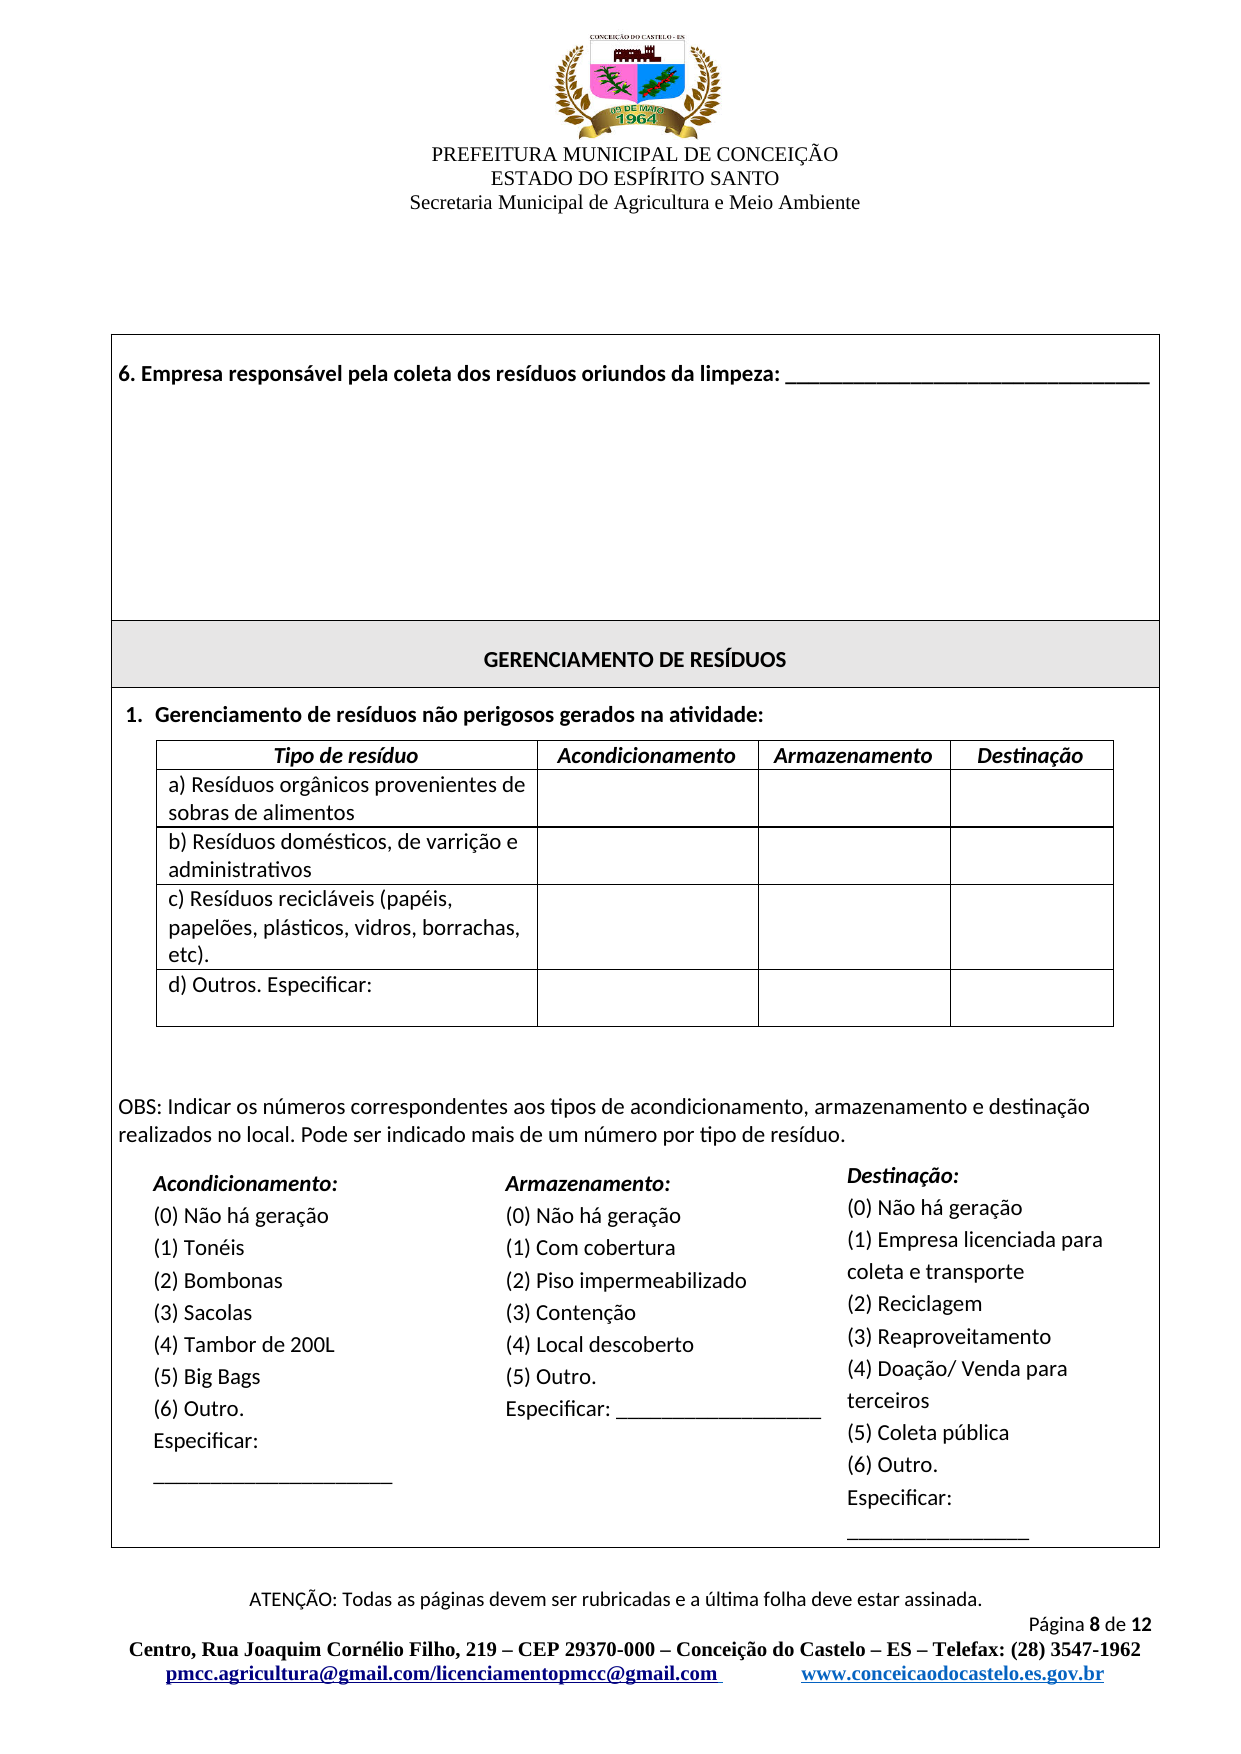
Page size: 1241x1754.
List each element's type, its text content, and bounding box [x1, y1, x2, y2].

table_cell [538, 885, 758, 969]
table_cell [538, 828, 758, 883]
table_header Acondicionamento: (0) Não há geração (1) Tonéis (2) Bombonas (3) Sacolas (4) Tambor de 200L (5) Big Bags (6) Outro. Especificar: _____________________ [146, 1161, 498, 1546]
table_cell [951, 770, 1113, 826]
table_header Destinação [951, 741, 1113, 769]
table_cell GERENCIAMENTO DE RESÍDUOS [112, 621, 1159, 687]
table_cell Gerenciamento de resíduos não perigosos gerados na atividade: OBS: Indicar os números correspondentes aos tipos de acondicionamento, armazenamento e destinação realizados no local. Pode ser indicado mais de um número por tipo de resíduo. [112, 688, 1159, 1546]
table_cell [759, 770, 950, 826]
table_header Tipo de resíduo [157, 741, 537, 769]
table_cell [538, 770, 758, 826]
table_cell [951, 828, 1113, 883]
table_cell [759, 828, 950, 883]
table_cell [759, 885, 950, 969]
table_header Destinação: (0) Não há geração (1) Empresa licenciada para coleta e transporte (2) Reciclagem (3) Reaproveitamento (4) Doação/ Venda para terceiros (5) Coleta pública (6) Outro. Especificar: ________________ [840, 1161, 1124, 1546]
table_cell d) Outros. Especificar: [157, 970, 537, 1026]
table_header Armazenamento [759, 741, 950, 769]
table_cell [759, 970, 950, 1026]
table_cell [951, 885, 1113, 969]
table_header Armazenamento: (0) Não há geração (1) Com cobertura (2) Piso impermeabilizado (3) Contenção (4) Local descoberto (5) Outro. Especificar: __________________ [498, 1161, 839, 1546]
table_cell [951, 970, 1113, 1026]
table_cell a) Resíduos orgânicos provenientes de sobras de alimentos [157, 770, 537, 826]
table_cell [538, 970, 758, 1026]
table_header Acondicionamento [538, 741, 758, 769]
table_cell 6. Empresa responsável pela coleta dos resíduos oriundos da limpeza: ________________________________ [112, 335, 1159, 620]
table_cell b) Resíduos domésticos, de varrição e administrativos [157, 828, 537, 883]
table_cell c) Resíduos recicláveis (papéis, papelões, plásticos, vidros, borrachas, etc). [157, 885, 537, 969]
